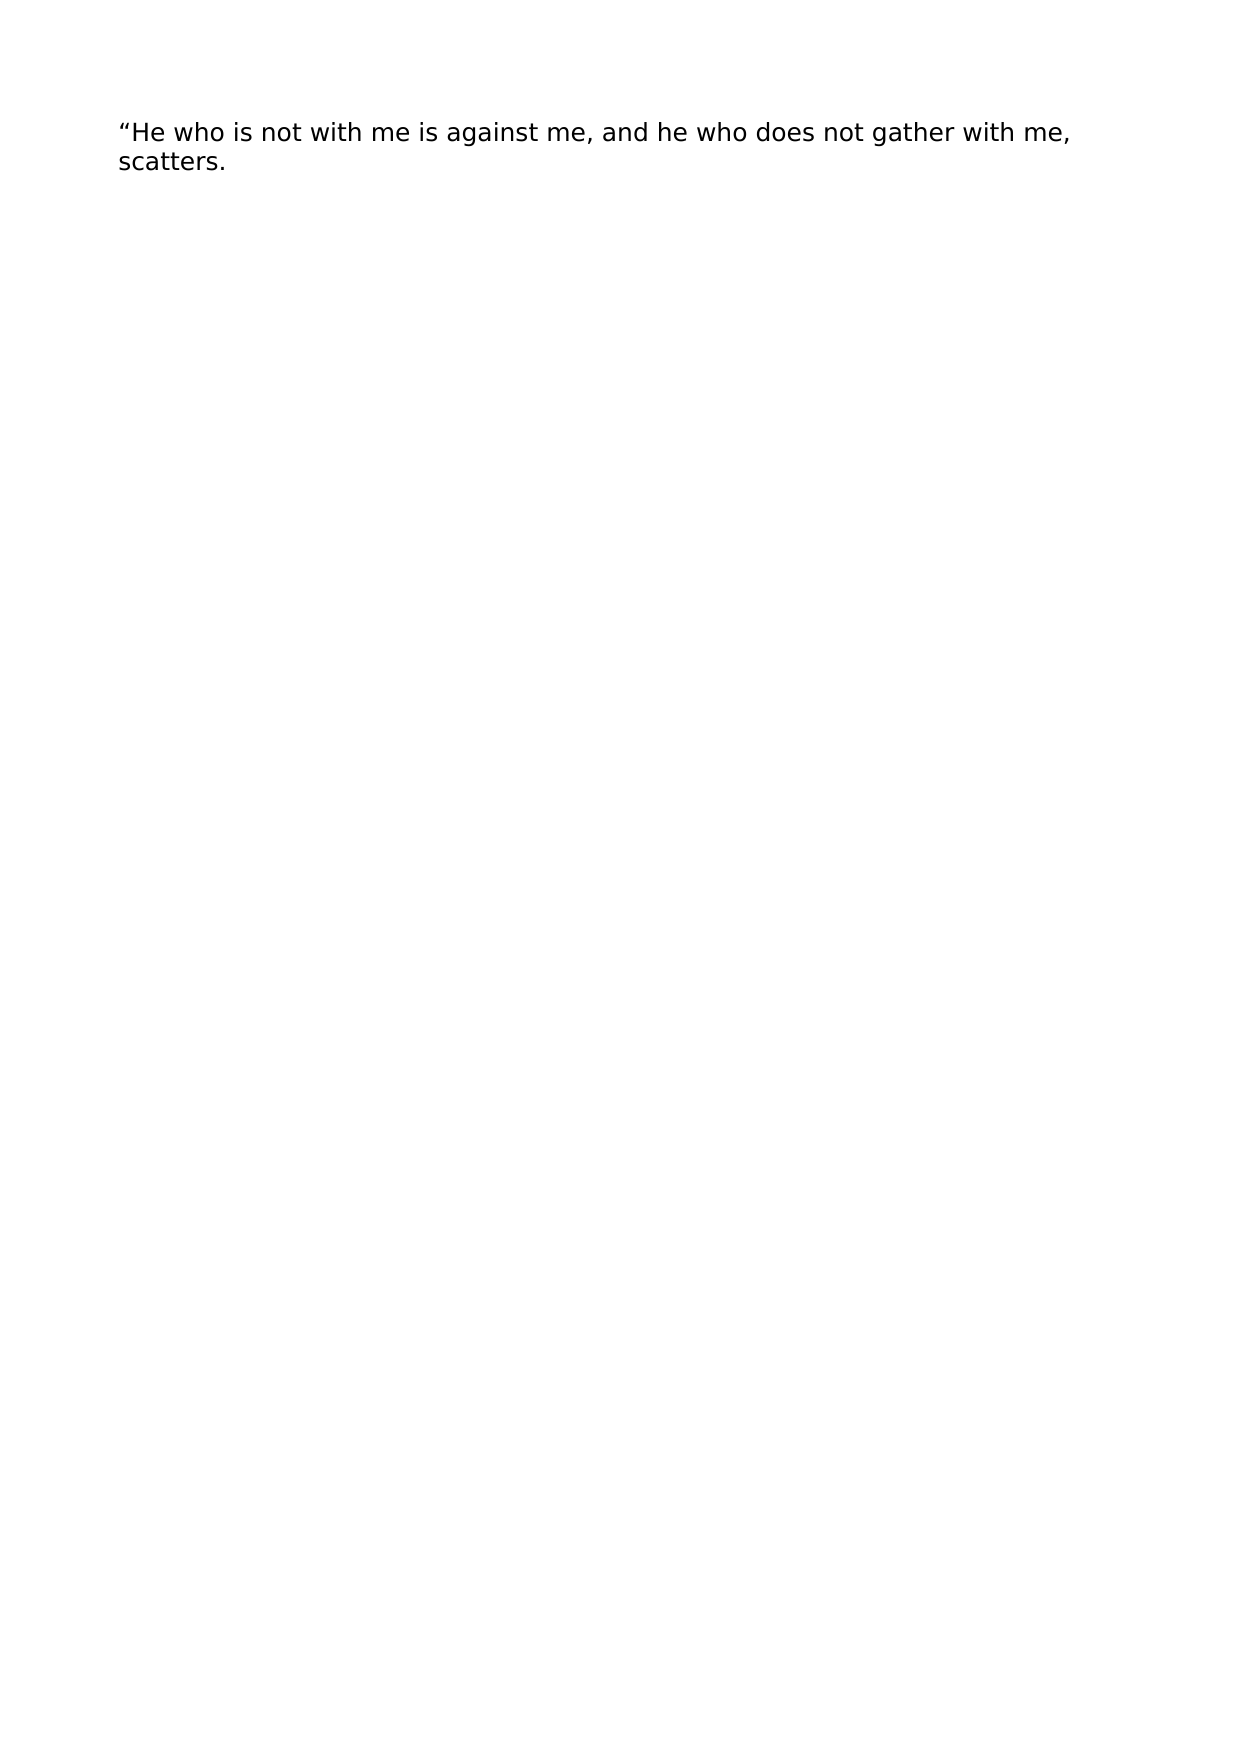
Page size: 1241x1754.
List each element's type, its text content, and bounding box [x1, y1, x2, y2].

text “He who is not with me is against me, and he who does not gather with me, scatters. [118, 118, 1122, 176]
